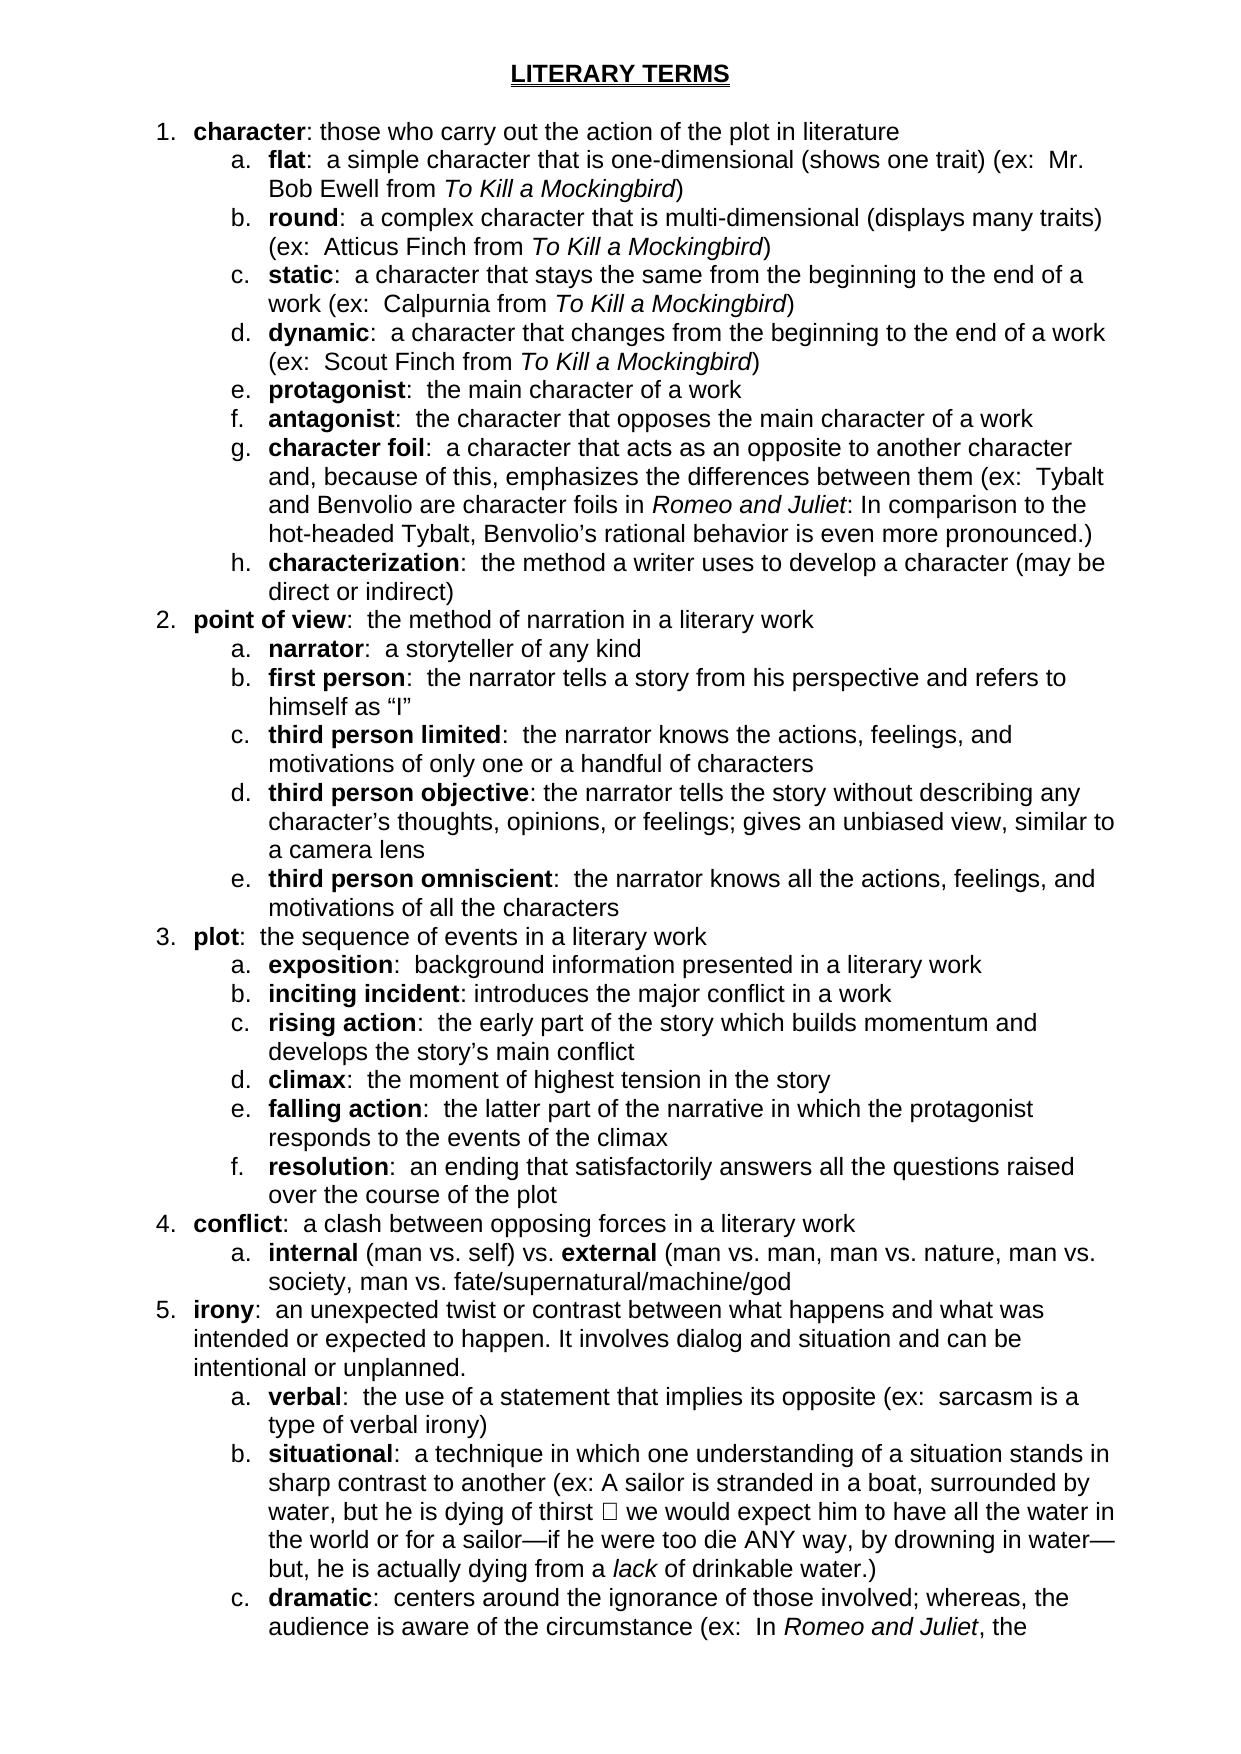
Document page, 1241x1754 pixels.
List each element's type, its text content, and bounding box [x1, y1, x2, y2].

text LITERARY TERMS [118, 59, 1122, 88]
list static: a character that stays the same from the beginning to the end of a work (ex: Calpurnia from To Kill a Mockingbird) [231, 260, 1122, 318]
list exposition: background information presented in a literary work [231, 950, 1122, 979]
list flat: a simple character that is one-dimensional (shows one trait) (ex: Mr. Bob Ewell from To Kill a Mockingbird) [231, 145, 1122, 203]
list point of view: the method of narration in a literary work [156, 605, 1122, 634]
list irony: an unexpected twist or contrast between what happens and what was intended or expected to happen. It involves dialog and situation and can be intentional or unplanned. [156, 1295, 1122, 1382]
list round: a complex character that is multi-dimensional (displays many traits) (ex: Atticus Finch from To Kill a Mockingbird) [231, 203, 1122, 260]
list dramatic: centers around the ignorance of those involved; whereas, the audience is aware of the circumstance (ex: In Romeo and Juliet, the [231, 1583, 1122, 1640]
list third person limited: the narrator knows the actions, feelings, and motivations of only one or a handful of characters [231, 720, 1122, 778]
list third person omniscient: the narrator knows all the actions, feelings, and motivations of all the characters [231, 864, 1122, 922]
list character: those who carry out the action of the plot in literature [156, 117, 1122, 145]
list falling action: the latter part of the narrative in which the protagonist responds to the events of the climax [231, 1094, 1122, 1152]
list internal (man vs. self) vs. external (man vs. man, man vs. nature, man vs. society, man vs. fate/supernatural/machine/god [231, 1238, 1122, 1295]
list inciting incident: introduces the major conflict in a work [231, 979, 1122, 1008]
list climax: the moment of highest tension in the story [231, 1065, 1122, 1094]
list resolution: an ending that satisfactorily answers all the questions raised over the course of the plot [231, 1152, 1122, 1209]
list rising action: the early part of the story which builds momentum and develops the story’s main conflict [231, 1008, 1122, 1065]
list characterization: the method a writer uses to develop a character (may be direct or indirect) [231, 548, 1122, 605]
list verbal: the use of a statement that implies its opposite (ex: sarcasm is a type of verbal irony) [231, 1382, 1122, 1439]
list dynamic: a character that changes from the beginning to the end of a work (ex: Scout Finch from To Kill a Mockingbird) [231, 318, 1122, 375]
list character foil: a character that acts as an opposite to another character and, because of this, emphasizes the differences between them (ex: Tybalt and Benvolio are character foils in Romeo and Juliet: In comparison to the hot-headed Tybalt, Benvolio’s rational behavior is even more pronounced.) [231, 433, 1122, 548]
list antagonist: the character that opposes the main character of a work [231, 404, 1122, 433]
list situational: a technique in which one understanding of a situation stands in sharp contrast to another (ex: A sailor is stranded in a boat, surrounded by water, but he is dying of thirst  we would expect him to have all the water in the world or for a sailor—if he were too die ANY way, by drowning in water—but, he is actually dying from a lack of drinkable water.) [231, 1439, 1122, 1583]
list narrator: a storyteller of any kind [231, 634, 1122, 663]
list first person: the narrator tells a story from his perspective and refers to himself as “I” [231, 663, 1122, 720]
list protagonist: the main character of a work [231, 375, 1122, 404]
list plot: the sequence of events in a literary work [156, 922, 1122, 950]
list third person objective: the narrator tells the story without describing any character’s thoughts, opinions, or feelings; gives an unbiased view, similar to a camera lens [231, 778, 1122, 864]
list conflict: a clash between opposing forces in a literary work [156, 1209, 1122, 1238]
